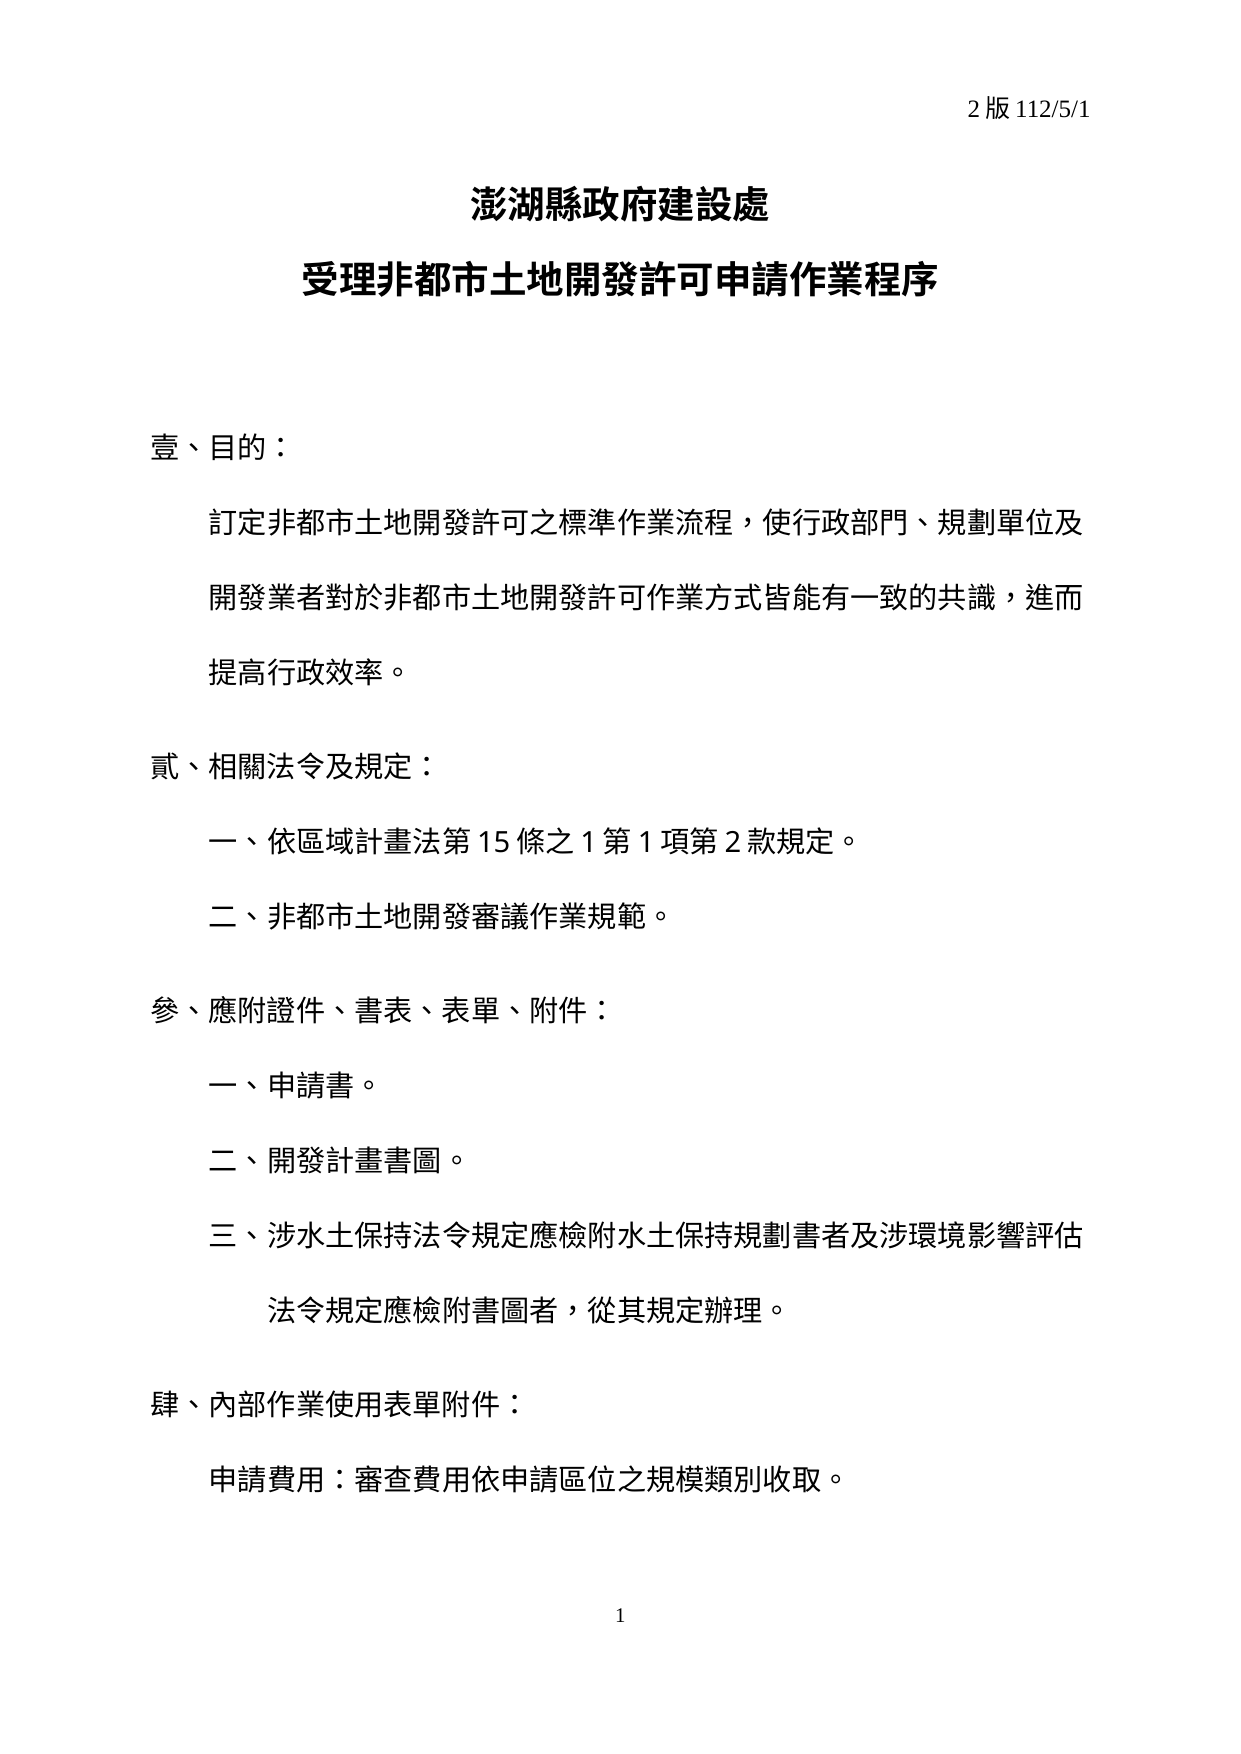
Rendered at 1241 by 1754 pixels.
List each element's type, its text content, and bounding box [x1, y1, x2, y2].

text 三、涉水土保持法令規定應檢附水土保持規劃書者及涉環境影響評估 [208, 1196, 1090, 1271]
text 一、依區域計畫法第15條之1第1項第2款規定。 [208, 802, 1090, 877]
text 壹、目的： [150, 408, 1090, 483]
text 申請費用：審查費用依申請區位之規模類別收取。 [208, 1440, 1090, 1515]
text 二、開發計畫書圖。 [208, 1121, 1090, 1196]
text 二、非都市土地開發審議作業規範。 [208, 877, 1090, 952]
text 法令規定應檢附書圖者，從其規定辦理。 [208, 1271, 1090, 1346]
text 受理非都市土地開發許可申請作業程序 [150, 240, 1090, 315]
text 參、應附證件、書表、表單、附件： [150, 971, 1090, 1046]
text 訂定非都市土地開發許可之標準作業流程，使行政部門、規劃單位及開發業者對於非都市土地開發許可作業方式皆能有一致的共識，進而提高行政效率。 [208, 483, 1090, 708]
text 肆、內部作業使用表單附件： [150, 1365, 1090, 1440]
text 一、申請書。 [208, 1046, 1090, 1121]
text 澎湖縣政府建設處 [150, 165, 1090, 240]
text 貳、相關法令及規定： [150, 727, 1090, 802]
